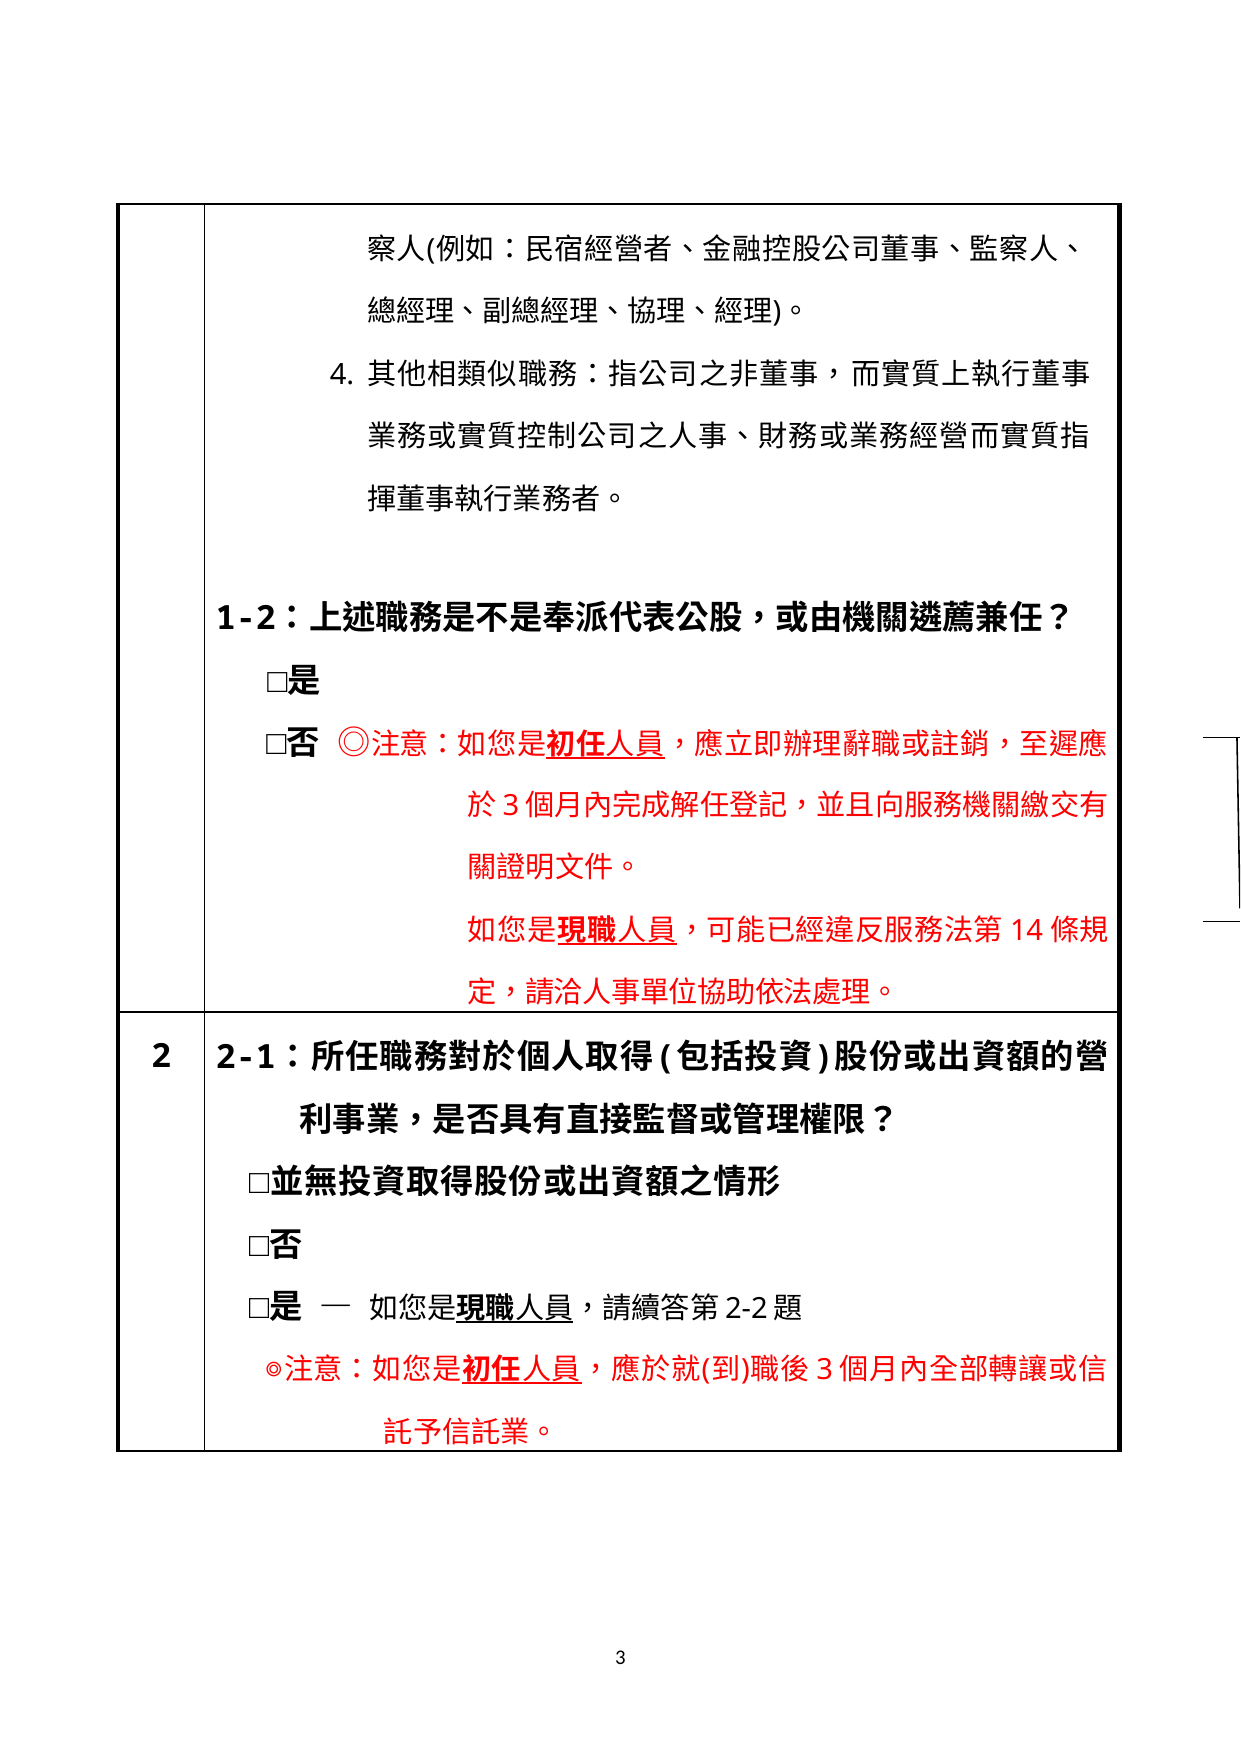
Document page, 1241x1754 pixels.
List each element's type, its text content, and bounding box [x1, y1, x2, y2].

table_cell 2-1：所任職務對於個人取得(包括投資)股份或出資額的營利事業，是否具有直接監督或管理權限？ □並無投資取得股份或出資額之情形 □否 □是 — 如您是現職人員，請續答第2-2題 ◎注意：如您是初任人員，應於就(到)職後3個月內全部轉讓或信託予信託業。 [205, 1013, 1117, 1450]
table_cell 察人(例如：民宿經營者、金融控股公司董事、監察人、總經理、副總經理、協理、經理)。 其他相類似職務：指公司之非董事，而實質上執行董事業務或實質控制公司之人事、財務或業務經營而實質指揮董事執行業務者。 1-2：上述職務是不是奉派代表公股，或由機關遴薦兼任？ □是 □否 ◎注意：如您是初任人員，應立即辦理辭職或註銷，至遲應於3個月內完成解任登記，並且向服務機關繳交有關證明文件。 如您是現職人員，可能已經違反服務法第14條規定，請洽人事單位協助依法處理。 [205, 205, 1117, 1011]
table_cell 2 [120, 1013, 204, 1450]
table_cell [120, 205, 204, 1011]
